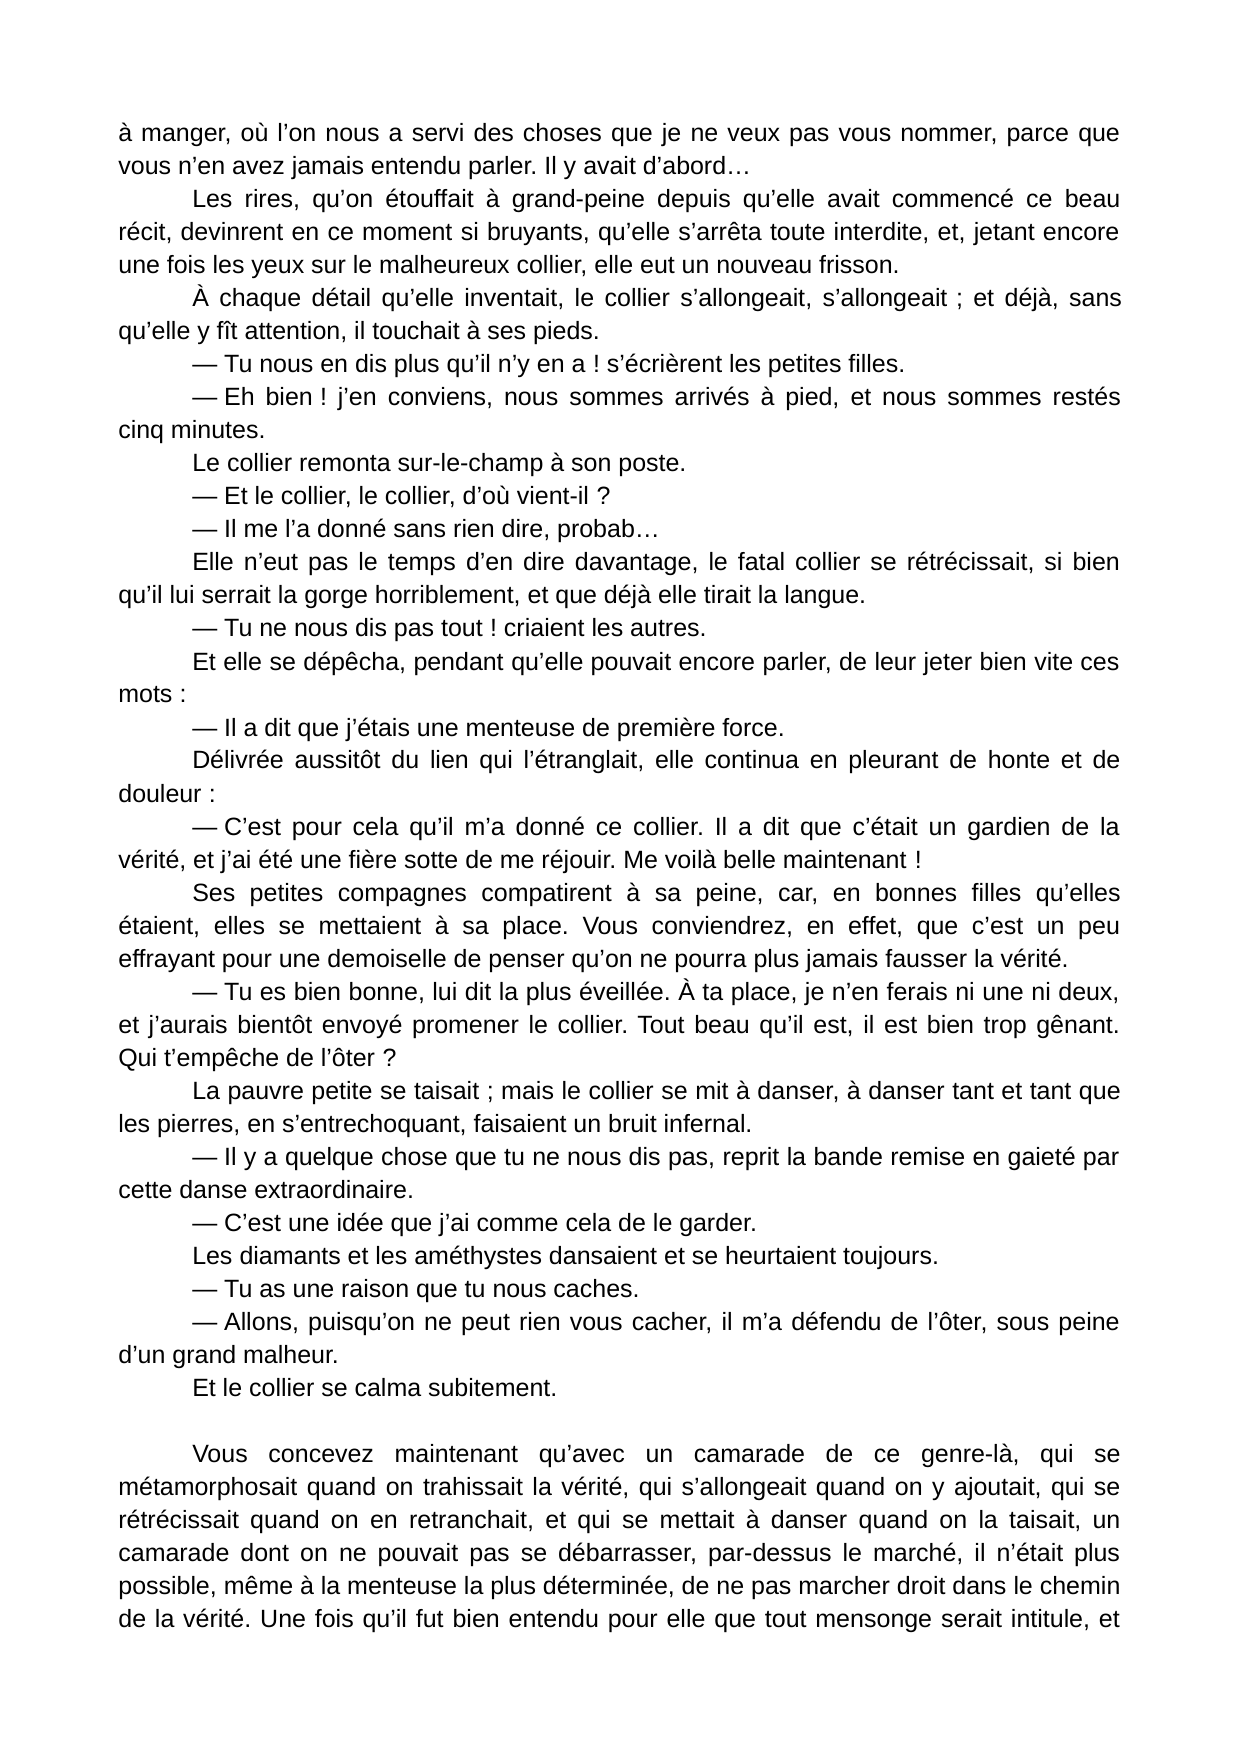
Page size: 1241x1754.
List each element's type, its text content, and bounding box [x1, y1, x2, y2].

text Et elle se dépêcha, pendant qu’elle pouvait encore parler, de leur jeter bien vite ces mots : [118, 646, 1122, 708]
text — Il me l’a donné sans rien dire, probab… [118, 514, 1122, 543]
text — Tu ne nous dis pas tout ! criaient les autres. [118, 613, 1122, 642]
text — Tu nous en dis plus qu’il n’y en a ! s’écrièrent les petites filles. [118, 349, 1122, 378]
text — Et le collier, le collier, d’où vient-il ? [118, 481, 1122, 510]
text — C’est une idée que j’ai comme cela de le garder. [118, 1208, 1122, 1237]
text Ses petites compagnes compatirent à sa peine, car, en bonnes filles qu’elles étaient, elles se mettaient à sa place. Vous conviendrez, en effet, que c’est un peu effrayant pour une demoiselle de penser qu’on ne pourra plus jamais fausser la vérité. [118, 878, 1122, 972]
text à manger, où l’on nous a servi des choses que je ne veux pas vous nommer, parce que vous n’en avez jamais entendu parler. Il y avait d’abord… [118, 118, 1122, 180]
text — C’est pour cela qu’il m’a donné ce collier. Il a dit que c’était un gardien de la vérité, et j’ai été une fière sotte de me réjouir. Me voilà belle maintenant ! [118, 812, 1122, 873]
text Elle n’eut pas le temps d’en dire davantage, le fatal collier se rétrécissait, si bien qu’il lui serrait la gorge horriblement, et que déjà elle tirait la langue. [118, 547, 1122, 609]
text Les rires, qu’on étouffait à grand-peine depuis qu’elle avait commencé ce beau récit, devinrent en ce moment si bruyants, qu’elle s’arrêta toute interdite, et, jetant encore une fois les yeux sur le malheureux collier, elle eut un nouveau frisson. [118, 184, 1122, 279]
text À chaque détail qu’elle inventait, le collier s’allongeait, s’allongeait ; et déjà, sans qu’elle y fît attention, il touchait à ses pieds. [118, 283, 1122, 345]
text Le collier remonta sur-le-champ à son poste. [118, 448, 1122, 477]
text — Allons, puisqu’on ne peut rien vous cacher, il m’a défendu de l’ôter, sous peine d’un grand malheur. [118, 1307, 1122, 1369]
text — Tu as une raison que tu nous caches. [118, 1274, 1122, 1303]
text Les diamants et les améthystes dansaient et se heurtaient toujours. [118, 1241, 1122, 1269]
text Délivrée aussitôt du lien qui l’étranglait, elle continua en pleurant de honte et de douleur : [118, 746, 1122, 807]
text La pauvre petite se taisait ; mais le collier se mit à danser, à danser tant et tant que les pierres, en s’entrechoquant, faisaient un bruit infernal. [118, 1076, 1122, 1137]
text Vous concevez maintenant qu’avec un camarade de ce genre-là, qui se métamorphosait quand on trahissait la vérité, qui s’allongeait quand on y ajoutait, qui se rétrécissait quand on en retranchait, et qui se mettait à danser quand on la taisait, un camarade dont on ne pouvait pas se débarrasser, par-dessus le marché, il n’était plus possible, même à la menteuse la plus déterminée, de ne pas marcher droit dans le chemin de la vérité. Une fois qu’il fut bien entendu pour elle que tout mensonge serait intitule, et [118, 1439, 1122, 1633]
text Et le collier se calma subitement. [118, 1373, 1122, 1402]
text — Tu es bien bonne, lui dit la plus éveillée. À ta place, je n’en ferais ni une ni deux, et j’aurais bientôt envoyé promener le collier. Tout beau qu’il est, il est bien trop gênant. Qui t’empêche de l’ôter ? [118, 977, 1122, 1071]
text — Il y a quelque chose que tu ne nous dis pas, reprit la bande remise en gaieté par cette danse extraordinaire. [118, 1142, 1122, 1203]
text — Il a dit que j’étais une menteuse de première force. [118, 712, 1122, 741]
text — Eh bien ! j’en conviens, nous sommes arrivés à pied, et nous sommes restés cinq minutes. [118, 382, 1122, 444]
